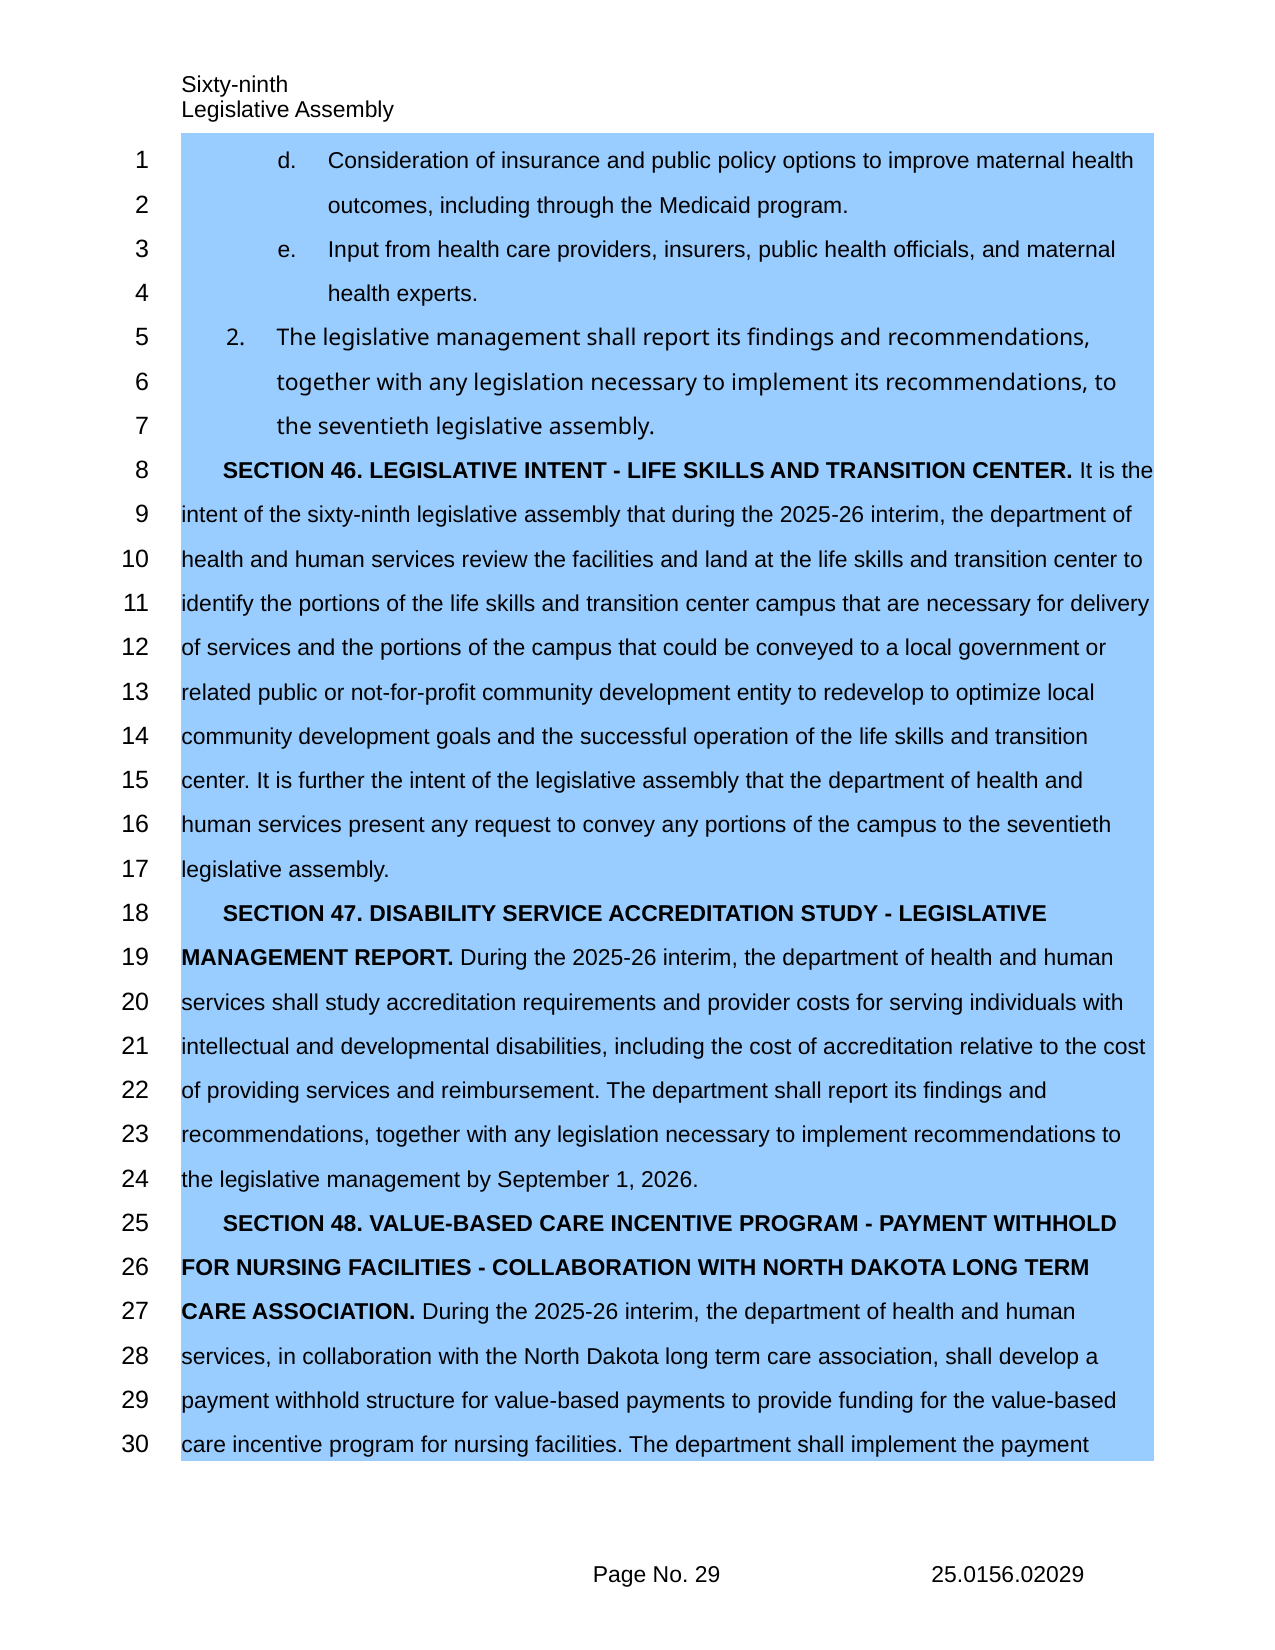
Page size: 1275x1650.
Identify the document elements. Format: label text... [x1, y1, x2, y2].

text 2. The legislative management shall report its findings and recommendations, together with any legislation necessary to implement its recommendations, to the seventieth legislative assembly. [181, 310, 1154, 443]
text SECTION 46. LEGISLATIVE INTENT - LIFE SKILLS AND TRANSITION CENTER. It is the intent of the sixty-ninth legislative assembly that during the 2025‑26 interim, the department of health and human services review the facilities and land at the life skills and transition center to identify the portions of the life skills and transition center campus that are necessary for delivery of services and the portions of the campus that could be conveyed to a local government or related public or not‑for‑profit community development entity to redevelop to optimize local community development goals and the successful operation of the life skills and transition center. It is further the intent of the legislative assembly that the department of health and human services present any request to convey any portions of the campus to the seventieth legislative assembly. [181, 443, 1154, 886]
text SECTION 48. VALUE-BASED CARE INCENTIVE PROGRAM - PAYMENT WITHHOLD FOR NURSING FACILITIES ‑ COLLABORATION WITH NORTH DAKOTA LONG TERM CARE ASSOCIATION. During the 2025‑26 interim, the department of health and human services, in collaboration with the North Dakota long term care association, shall develop a payment withhold structure for value‑based payments to provide funding for the value‑based care incentive program for nursing facilities. The department shall implement the payment [181, 1196, 1154, 1461]
text d. Consideration of insurance and public policy options to improve maternal health outcomes, including through the Medicaid program. [181, 133, 1154, 222]
text SECTION 47. DISABILITY SERVICE ACCREDITATION STUDY ‑ LEGISLATIVE MANAGEMENT REPORT. During the 2025‑26 interim, the department of health and human services shall study accreditation requirements and provider costs for serving individuals with intellectual and developmental disabilities, including the cost of accreditation relative to the cost of providing services and reimbursement. The department shall report its findings and recommendations, together with any legislation necessary to implement recommendations to the legislative management by September 1, 2026. [181, 886, 1154, 1196]
text e. Input from health care providers, insurers, public health officials, and maternal health experts. [181, 222, 1154, 310]
